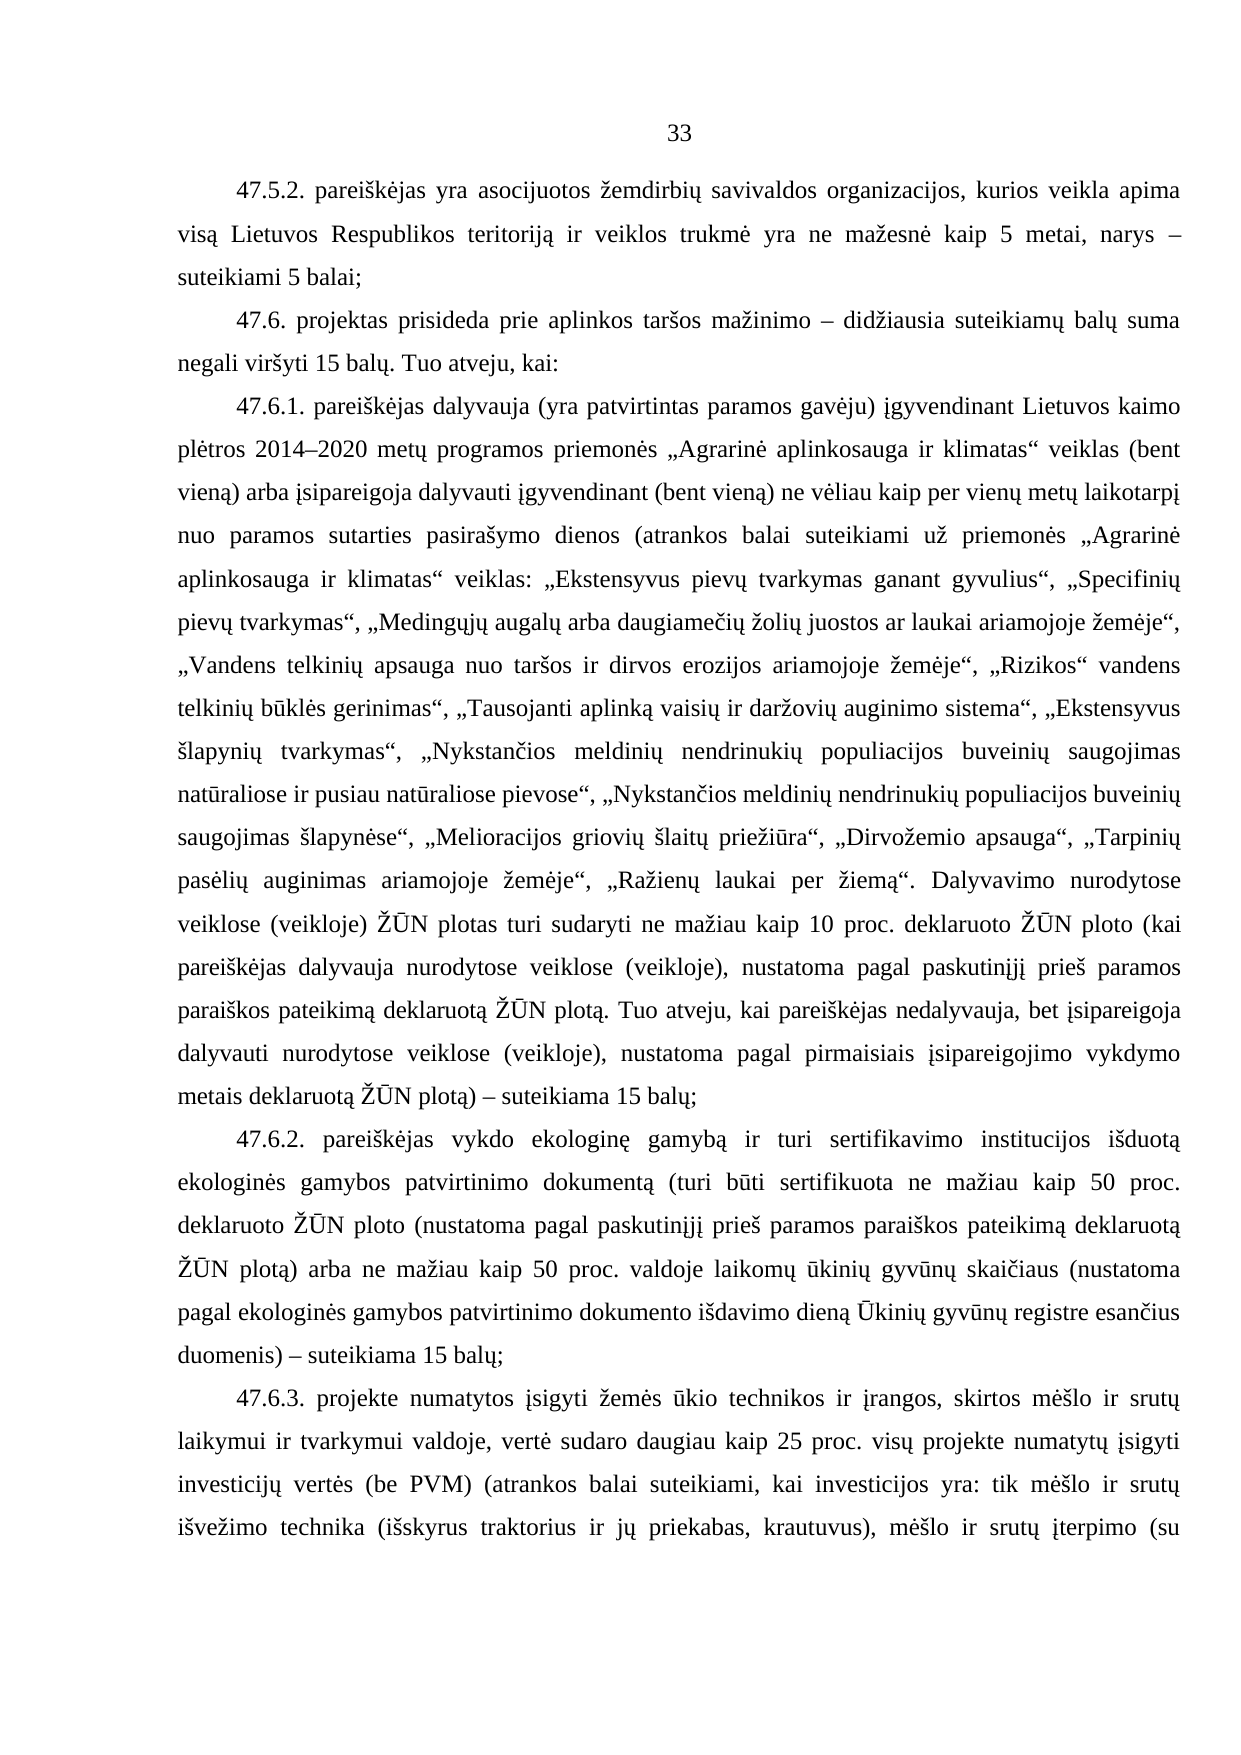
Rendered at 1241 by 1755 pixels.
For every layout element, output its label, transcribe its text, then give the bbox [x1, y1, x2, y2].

text 47.6. projektas prisideda prie aplinkos taršos mažinimo – didžiausia suteikiamų balų suma negali viršyti 15 balų. Tuo atveju, kai: [177, 305, 1181, 377]
text 47.5.2. pareiškėjas yra asocijuotos žemdirbių savivaldos organizacijos, kurios veikla apima visą Lietuvos Respublikos teritoriją ir veiklos trukmė yra ne mažesnė kaip 5 metai, narys – suteikiami 5 balai; [177, 176, 1181, 291]
text 47.6.3. projekte numatytos įsigyti žemės ūkio technikos ir įrangos, skirtos mėšlo ir srutų laikymui ir tvarkymui valdoje, vertė sudaro daugiau kaip 25 proc. visų projekte numatytų įsigyti investicijų vertės (be PVM) (atrankos balai suteikiami, kai investicijos yra: tik mėšlo ir srutų išvežimo technika (išskyrus traktorius ir jų priekabas, krautuvus), mėšlo ir srutų įterpimo (su [177, 1383, 1181, 1541]
text 47.6.2. pareiškėjas vykdo ekologinę gamybą ir turi sertifikavimo institucijos išduotą ekologinės gamybos patvirtinimo dokumentą (turi būti sertifikuota ne mažiau kaip 50 proc. deklaruoto ŽŪN ploto (nustatoma pagal paskutinįjį prieš paramos paraiškos pateikimą deklaruotą ŽŪN plotą) arba ne mažiau kaip 50 proc. valdoje laikomų ūkinių gyvūnų skaičiaus (nustatoma pagal ekologinės gamybos patvirtinimo dokumento išdavimo dieną Ūkinių gyvūnų registre esančius duomenis) – suteikiama 15 balų; [177, 1124, 1181, 1369]
text 47.6.1. pareiškėjas dalyvauja (yra patvirtintas paramos gavėju) įgyvendinant Lietuvos kaimo plėtros 2014–2020 metų programos priemonės „Agrarinė aplinkosauga ir klimatas“ veiklas (bent vieną) arba įsipareigoja dalyvauti įgyvendinant (bent vieną) ne vėliau kaip per vienų metų laikotarpį nuo paramos sutarties pasirašymo dienos (atrankos balai suteikiami už priemonės „Agrarinė aplinkosauga ir klimatas“ veiklas: „Ekstensyvus pievų tvarkymas ganant gyvulius“, „Specifinių pievų tvarkymas“, „Medingųjų augalų arba daugiamečių žolių juostos ar laukai ariamojoje žemėje“, „Vandens telkinių apsauga nuo taršos ir dirvos erozijos ariamojoje žemėje“, „Rizikos“ vandens telkinių būklės gerinimas“, „Tausojanti aplinką vaisių ir daržovių auginimo sistema“, „Ekstensyvus šlapynių tvarkymas“, „Nykstančios meldinių nendrinukių populiacijos buveinių saugojimas natūraliose ir pusiau natūraliose pievose“, „Nykstančios meldinių nendrinukių populiacijos buveinių saugojimas šlapynėse“, „Melioracijos griovių šlaitų priežiūra“, „Dirvožemio apsauga“, „Tarpinių pasėlių auginimas ariamojoje žemėje“, „Ražienų laukai per žiemą“. Dalyvavimo nurodytose veiklose (veikloje) ŽŪN plotas turi sudaryti ne mažiau kaip 10 proc. deklaruoto ŽŪN ploto (kai pareiškėjas dalyvauja nurodytose veiklose (veikloje), nustatoma pagal paskutinįjį prieš paramos paraiškos pateikimą deklaruotą ŽŪN plotą. Tuo atveju, kai pareiškėjas nedalyvauja, bet įsipareigoja dalyvauti nurodytose veiklose (veikloje), nustatoma pagal pirmaisiais įsipareigojimo vykdymo metais deklaruotą ŽŪN plotą) – suteikiama 15 balų; [177, 391, 1181, 1110]
